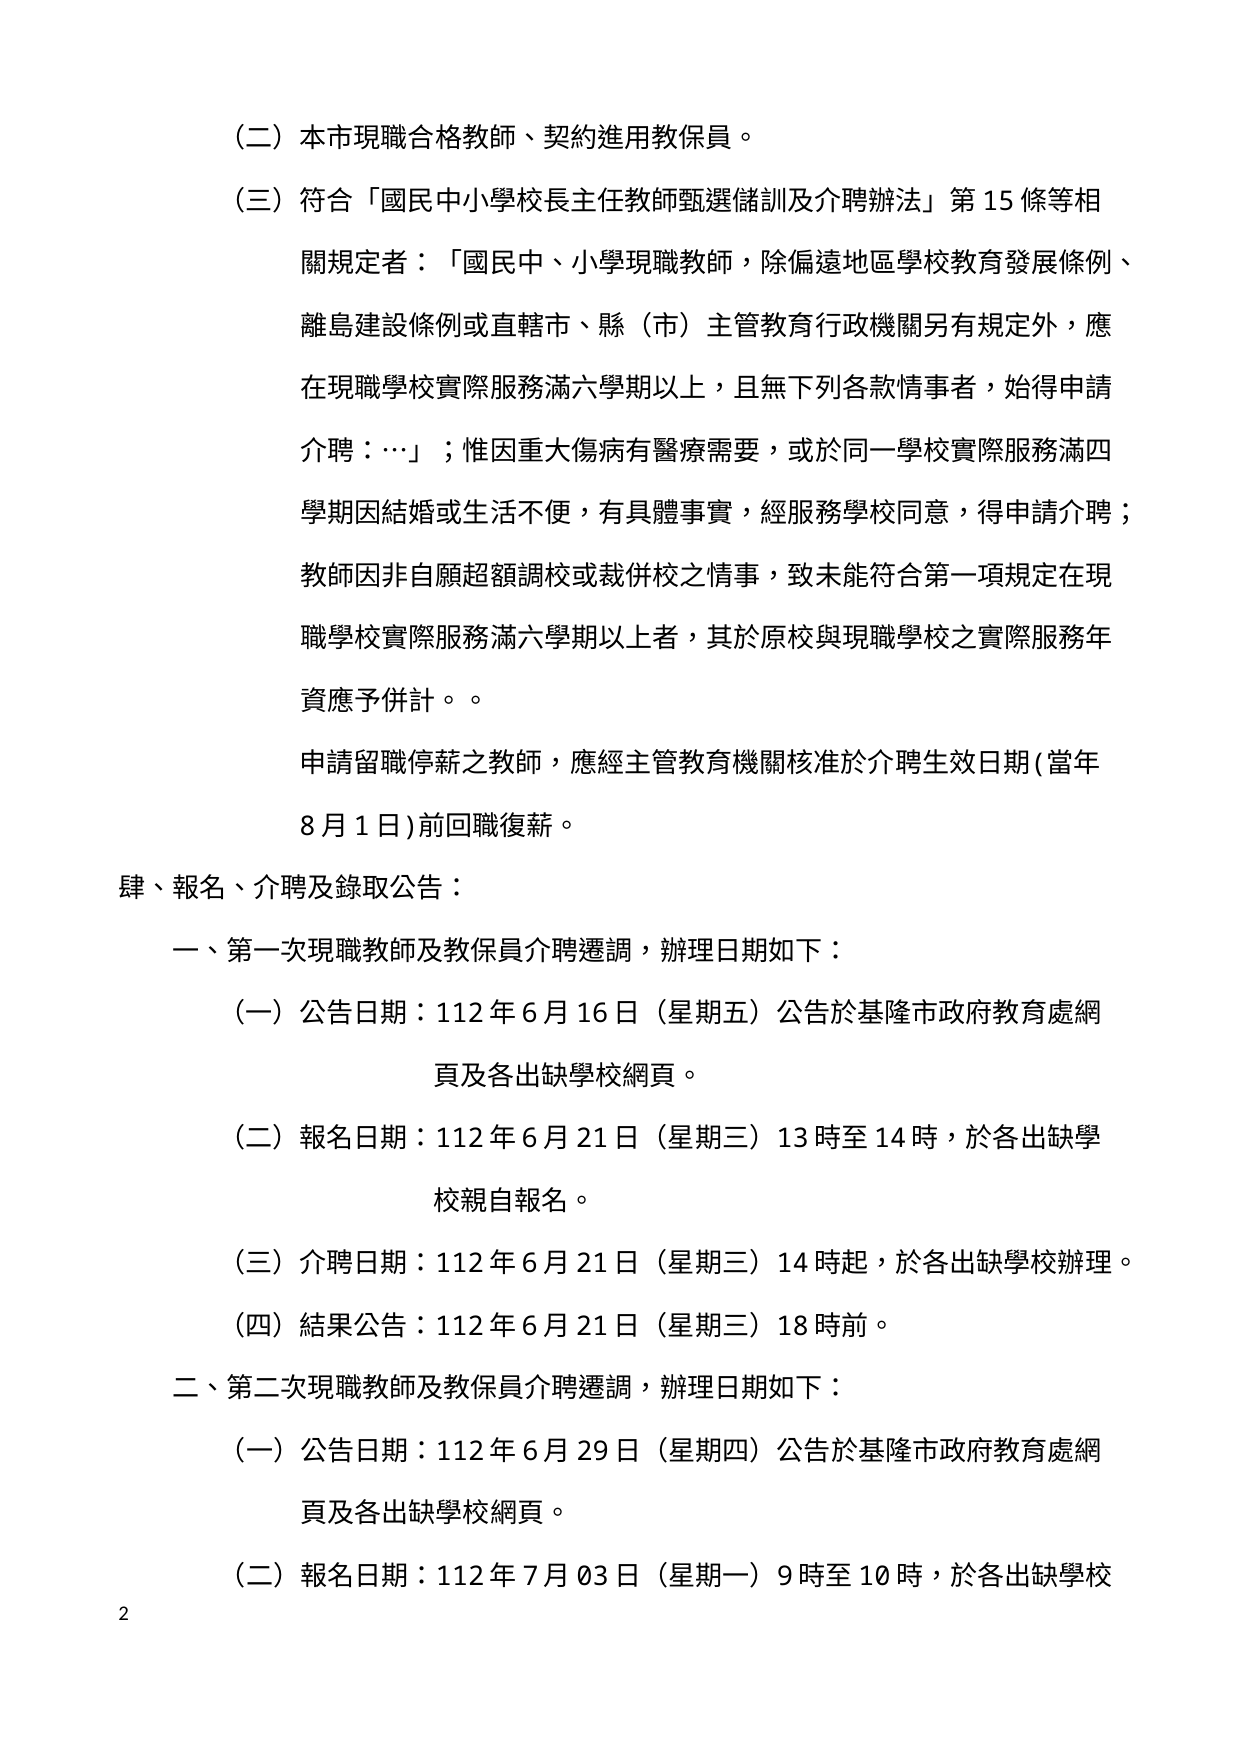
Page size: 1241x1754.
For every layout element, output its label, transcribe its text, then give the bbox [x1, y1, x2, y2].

text 申請留職停薪之教師，應經主管教育機關核准於介聘生效日期(當年8月1日)前回職復薪。 [299, 719, 1122, 844]
text 肆、報名、介聘及錄取公告： [118, 844, 1122, 907]
text （二）報名日期：112年7月03日（星期一）9時至10時，於各出缺學校 [219, 1532, 1122, 1594]
text （二）本市現職合格教師、契約進用教保員。 [218, 94, 1122, 157]
text （四）結果公告：112年6月21日（星期三）18時前。 [218, 1282, 1122, 1344]
text （三）介聘日期：112年6月21日（星期三）14時起，於各出缺學校辦理。 [218, 1219, 1122, 1282]
text 一、第一次現職教師及教保員介聘遷調，辦理日期如下： [118, 907, 1122, 969]
text （一）公告日期：112年6月16日（星期五）公告於基隆市政府教育處網頁及各出缺學校網頁。 [218, 969, 1122, 1094]
text （三）符合「國民中小學校長主任教師甄選儲訓及介聘辦法」第15條等相關規定者：「國民中、小學現職教師，除偏遠地區學校教育發展條例、離島建設條例或直轄市、縣（市）主管教育行政機關另有規定外，應在現職學校實際服務滿六學期以上，且無下列各款情事者，始得申請介聘：…」；惟因重大傷病有醫療需要，或於同一學校實際服務滿四學期因結婚或生活不便，有具體事實，經服務學校同意，得申請介聘；教師因非自願超額調校或裁併校之情事，致未能符合第一項規定在現職學校實際服務滿六學期以上者，其於原校與現職學校之實際服務年資應予併計。。 [218, 157, 1122, 719]
text （二）報名日期：112年6月21日（星期三）13時至14時，於各出缺學校親自報名。 [218, 1094, 1122, 1219]
text （一）公告日期：112年6月29日（星期四）公告於基隆市政府教育處網頁及各出缺學校網頁。 [219, 1407, 1122, 1532]
text 二、第二次現職教師及教保員介聘遷調，辦理日期如下： [118, 1344, 1122, 1407]
